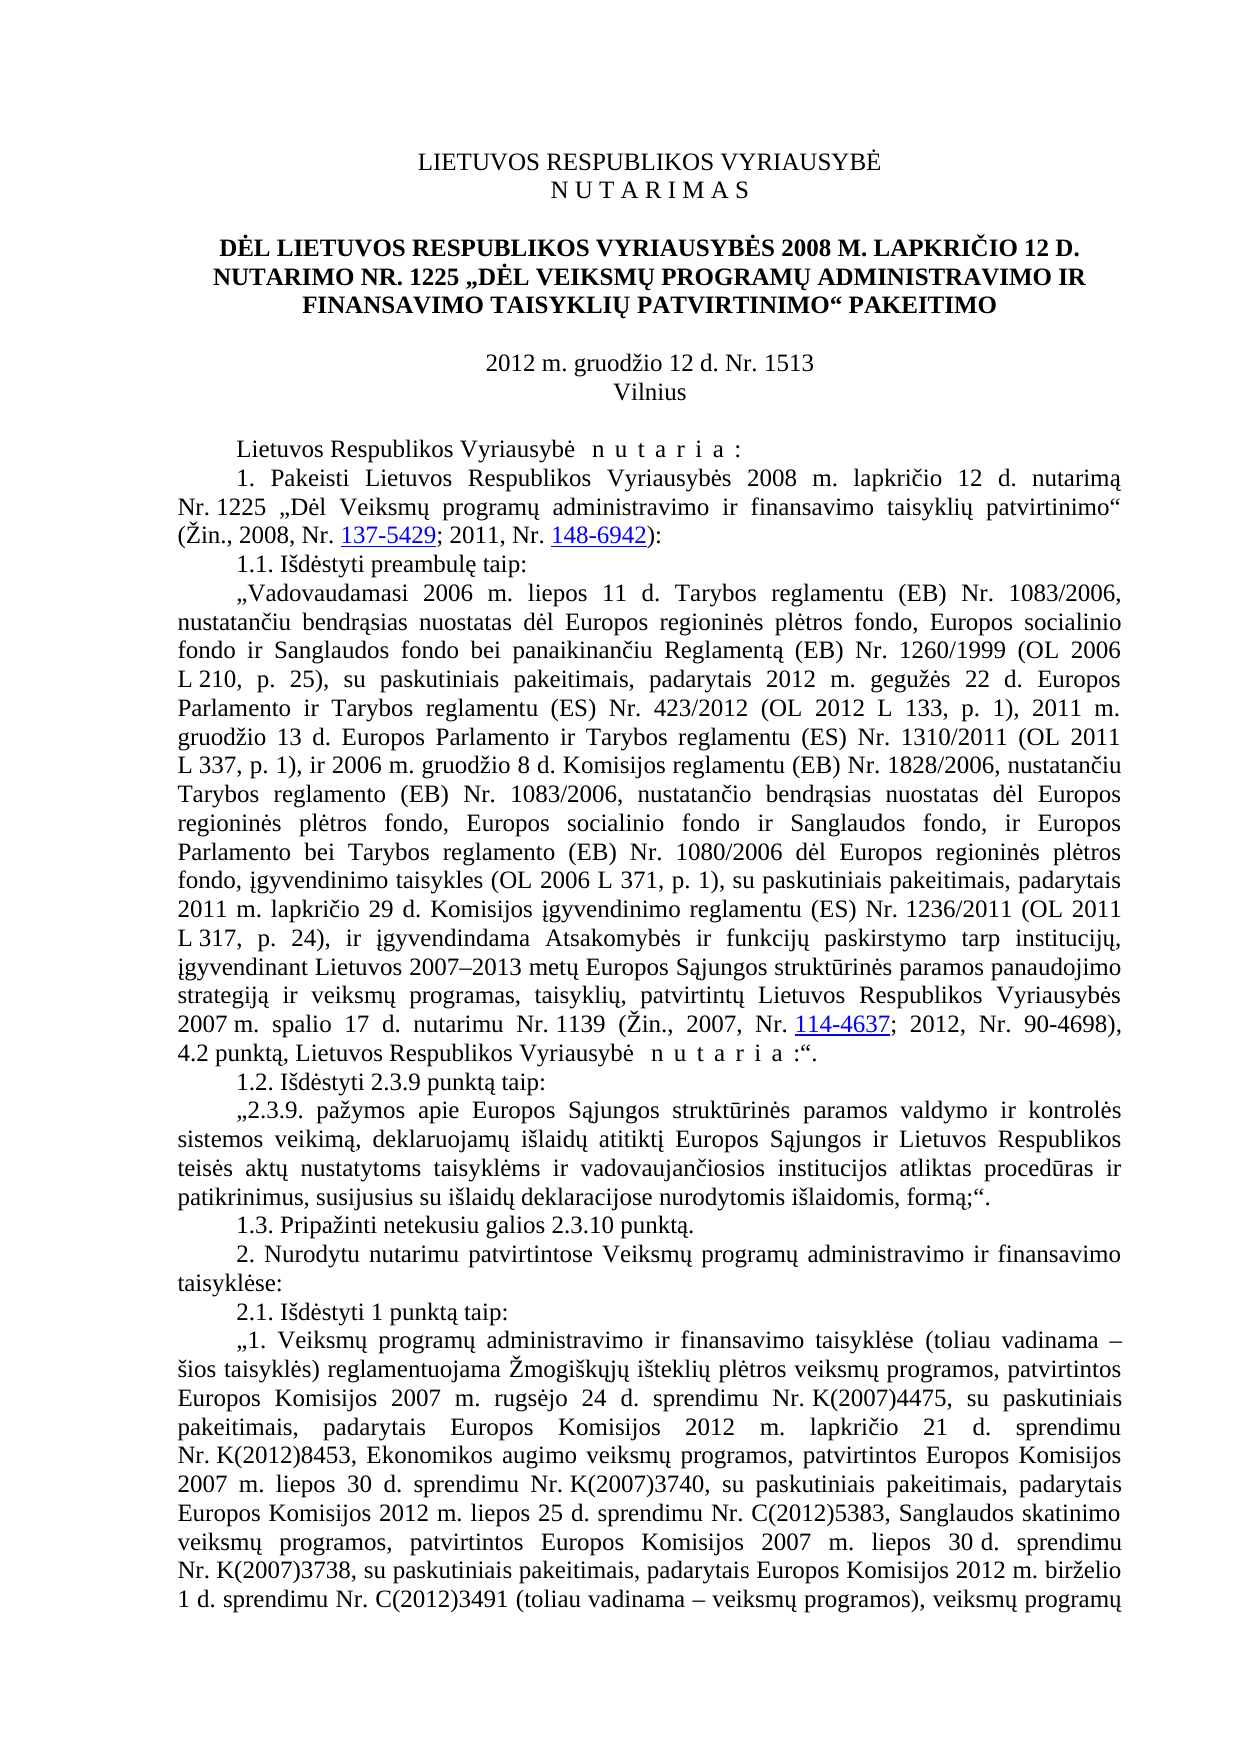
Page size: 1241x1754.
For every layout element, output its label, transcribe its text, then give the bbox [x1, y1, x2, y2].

text „Vadovaudamasi 2006 m. liepos 11 d. Tarybos reglamentu (EB) Nr. 1083/2006, nustatančiu bendrąsias nuostatas dėl Europos regioninės plėtros fondo, Europos socialinio fondo ir Sanglaudos fondo bei panaikinančiu Reglamentą (EB) Nr. 1260/1999 (OL 2006 L 210, p. 25), su paskutiniais pakeitimais, padarytais 2012 m. gegužės 22 d. Europos Parlamento ir Tarybos reglamentu (ES) Nr. 423/2012 (OL 2012 L 133, p. 1), 2011 m. gruodžio 13 d. Europos Parlamento ir Tarybos reglamentu (ES) Nr. 1310/2011 (OL 2011 L 337, p. 1), ir 2006 m. gruodžio 8 d. Komisijos reglamentu (EB) Nr. 1828/2006, nustatančiu Tarybos reglamento (EB) Nr. 1083/2006, nustatančio bendrąsias nuostatas dėl Europos regioninės plėtros fondo, Europos socialinio fondo ir Sanglaudos fondo, ir Europos Parlamento bei Tarybos reglamento (EB) Nr. 1080/2006 dėl Europos regioninės plėtros fondo, įgyvendinimo taisykles (OL 2006 L 371, p. 1), su paskutiniais pakeitimais, padarytais 2011 m. lapkričio 29 d. Komisijos įgyvendinimo reglamentu (ES) Nr. 1236/2011 (OL 2011 L 317, p. 24), ir įgyvendindama Atsakomybės ir funkcijų paskirstymo tarp institucijų, įgyvendinant Lietuvos 2007–2013 metų Europos Sąjungos struktūrinės paramos panaudojimo strategiją ir veiksmų programas, taisyklių, patvirtintų Lietuvos Respublikos Vyriausybės 2007 m. spalio 17 d. nutarimu Nr. 1139 (Žin., 2007, Nr. 114-4637; 2012, Nr. 90-4698), 4.2 punktą, Lietuvos Respublikos Vyriausybė nutaria:“. [177, 578, 1122, 1067]
text Dėl LIETUVOS RESPUBLIKOS VYRIAUSYBĖS 2008 m. lapkričio 12 d. NUTARIMO NR. 1225 „DĖL veiksmų programų administravimo ir finansavimo taisyklių patvirtinimo“ PAKEITIMO [177, 233, 1122, 319]
text 1. Pakeisti Lietuvos Respublikos Vyriausybės 2008 m. lapkričio 12 d. nutarimą Nr. 1225 „Dėl Veiksmų programų administravimo ir finansavimo taisyklių patvirtinimo“ (Žin., 2008, Nr. 137-5429; 2011, Nr. 148-6942): [177, 463, 1122, 549]
text NUTARIMAS [177, 176, 1122, 204]
text 2.1. Išdėstyti 1 punktą taip: [177, 1297, 1122, 1326]
text „1. Veiksmų programų administravimo ir finansavimo taisyklėse (toliau vadinama – šios taisyklės) reglamentuojama Žmogiškųjų išteklių plėtros veiksmų programos, patvirtintos Europos Komisijos 2007 m. rugsėjo 24 d. sprendimu Nr. K(2007)4475, su paskutiniais pakeitimais, padarytais Europos Komisijos 2012 m. lapkričio 21 d. sprendimu Nr. K(2012)8453, Ekonomikos augimo veiksmų programos, patvirtintos Europos Komisijos 2007 m. liepos 30 d. sprendimu Nr. K(2007)3740, su paskutiniais pakeitimais, padarytais Europos Komisijos 2012 m. liepos 25 d. sprendimu Nr. C(2012)5383, Sanglaudos skatinimo veiksmų programos, patvirtintos Europos Komisijos 2007 m. liepos 30 d. sprendimu Nr. K(2007)3738, su paskutiniais pakeitimais, padarytais Europos Komisijos 2012 m. birželio 1 d. sprendimu Nr. C(2012)3491 (toliau vadinama – veiksmų programos), veiksmų programų [177, 1326, 1122, 1613]
text 1.1. Išdėstyti preambulę taip: [177, 549, 1122, 578]
text Lietuvos Respublikos Vyriausybė [177, 147, 1122, 176]
text „2.3.9. pažymos apie Europos Sąjungos struktūrinės paramos valdymo ir kontrolės sistemos veikimą, deklaruojamų išlaidų atitiktį Europos Sąjungos ir Lietuvos Respublikos teisės aktų nustatytoms taisyklėms ir vadovaujančiosios institucijos atliktas procedūras ir patikrinimus, susijusius su išlaidų deklaracijose nurodytomis išlaidomis, formą;“. [177, 1096, 1122, 1211]
text 2012 m. gruodžio 12 d. Nr. 1513 [177, 348, 1122, 377]
text Lietuvos Respublikos Vyriausybė nutaria: [177, 434, 1122, 463]
text Vilnius [177, 377, 1122, 406]
text 1.3. Pripažinti netekusiu galios 2.3.10 punktą. [177, 1211, 1122, 1239]
text 2. Nurodytu nutarimu patvirtintose Veiksmų programų administravimo ir finansavimo taisyklėse: [177, 1239, 1122, 1297]
text 1.2. Išdėstyti 2.3.9 punktą taip: [177, 1067, 1122, 1096]
